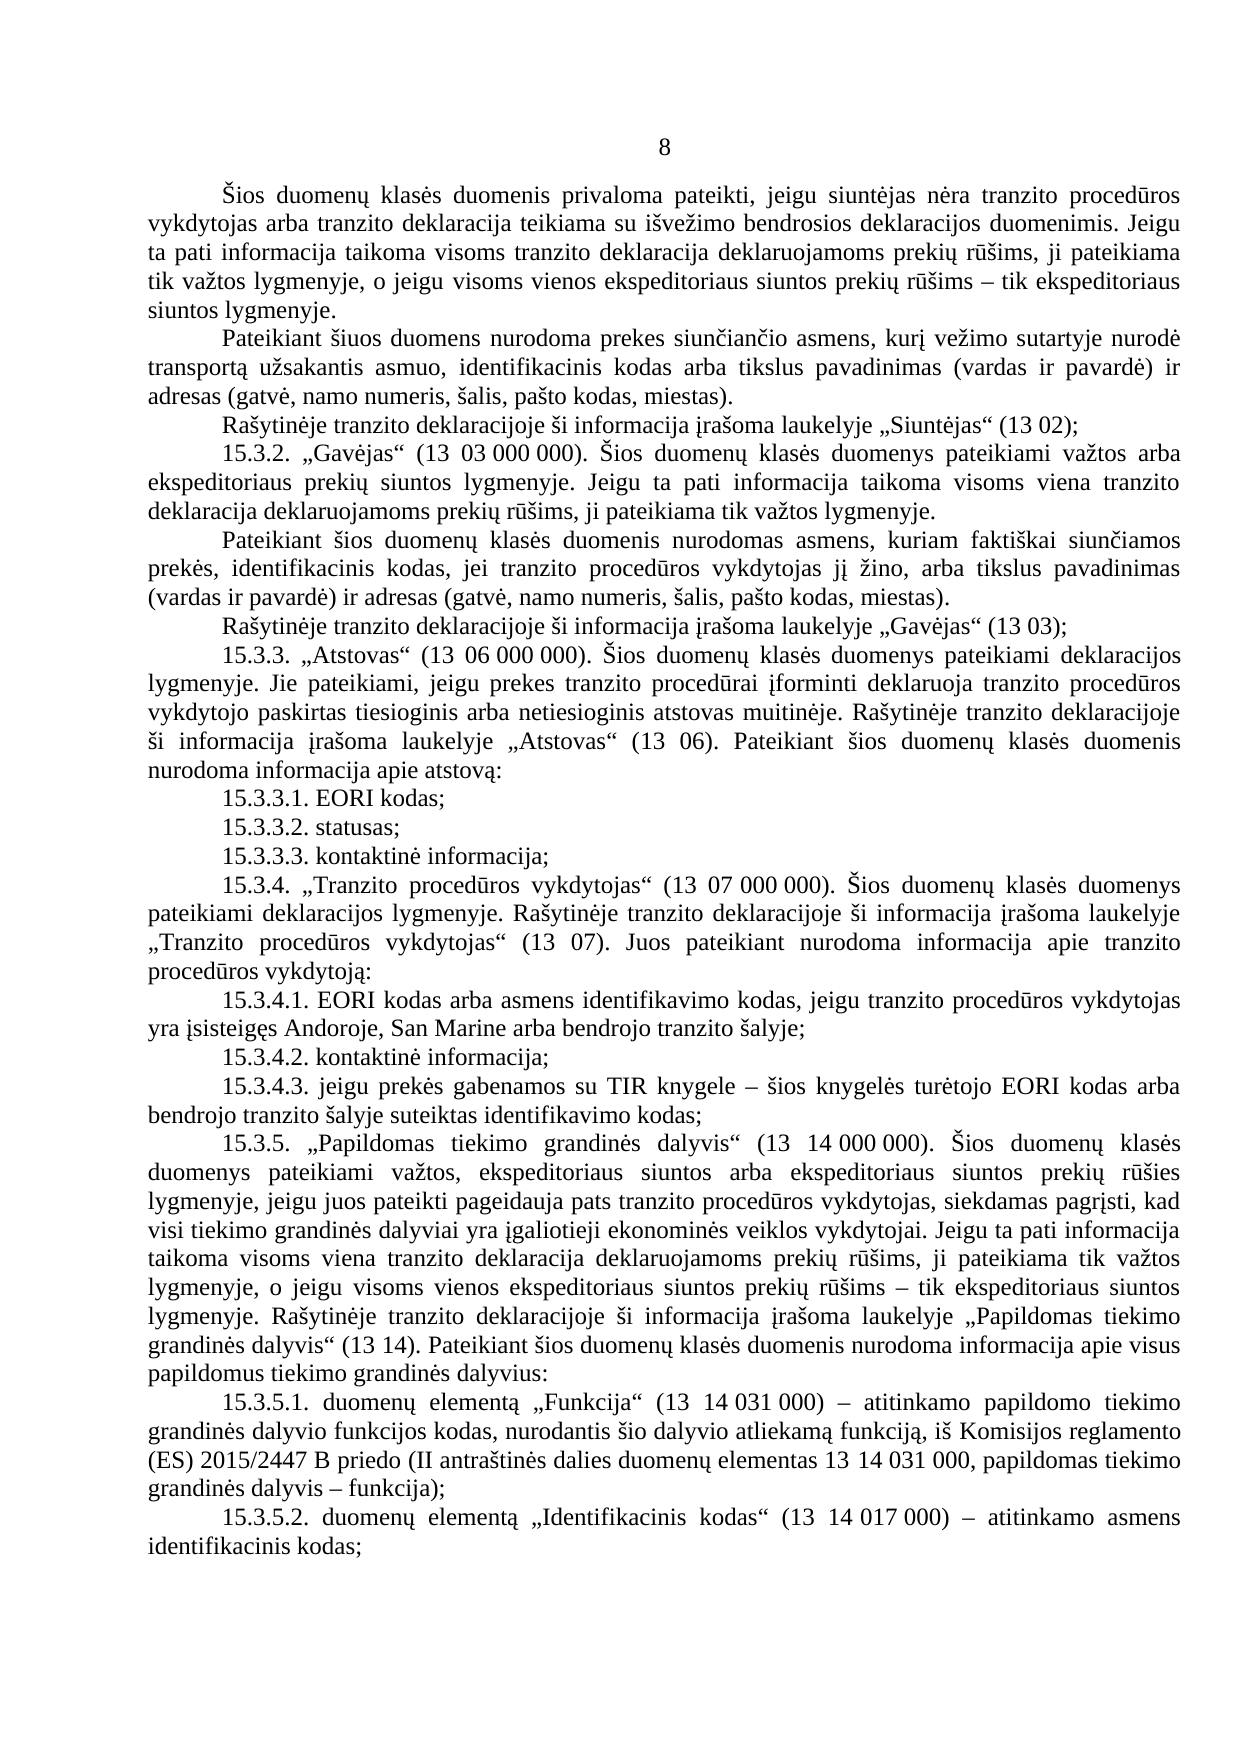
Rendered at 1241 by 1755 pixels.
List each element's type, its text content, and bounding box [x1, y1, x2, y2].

text 15.3.4.2. kontaktinė informacija; [148, 1042, 1181, 1071]
text Rašytinėje tranzito deklaracijoje ši informacija įrašoma laukelyje „Siuntėjas“ (13 02); [148, 410, 1181, 438]
text Šios duomenų klasės duomenis privaloma pateikti, jeigu siuntėjas nėra tranzito procedūros vykdytojas arba tranzito deklaracija teikiama su išvežimo bendrosios deklaracijos duomenimis. Jeigu ta pati informacija taikoma visoms tranzito deklaracija deklaruojamoms prekių rūšims, ji pateikiama tik važtos lygmenyje, o jeigu visoms vienos ekspeditoriaus siuntos prekių rūšims – tik ekspeditoriaus siuntos lygmenyje. [148, 180, 1181, 323]
text 15.3.3. „Atstovas“ (13 06 000 000). Šios duomenų klasės duomenys pateikiami deklaracijos lygmenyje. Jie pateikiami, jeigu prekes tranzito procedūrai įforminti deklaruoja tranzito procedūros vykdytojo paskirtas tiesioginis arba netiesioginis atstovas muitinėje. Rašytinėje tranzito deklaracijoje ši informacija įrašoma laukelyje „Atstovas“ (13 06). Pateikiant šios duomenų klasės duomenis nurodoma informacija apie atstovą: [148, 640, 1181, 783]
text 15.3.4.3. jeigu prekės gabenamos su TIR knygele – šios knygelės turėtojo EORI kodas arba bendrojo tranzito šalyje suteiktas identifikavimo kodas; [148, 1071, 1181, 1128]
text 15.3.5.1. duomenų elementą „Funkcija“ (13 14 031 000) – atitinkamo papildomo tiekimo grandinės dalyvio funkcijos kodas, nurodantis šio dalyvio atliekamą funkciją, iš Komisijos reglamento (ES) 2015/2447 B priedo (II antraštinės dalies duomenų elementas 13 14 031 000, papildomas tiekimo grandinės dalyvis – funkcija); [148, 1387, 1181, 1502]
text Pateikiant šiuos duomens nurodoma prekes siunčiančio asmens, kurį vežimo sutartyje nurodė transportą užsakantis asmuo, identifikacinis kodas arba tikslus pavadinimas (vardas ir pavardė) ir adresas (gatvė, namo numeris, šalis, pašto kodas, miestas). [148, 323, 1181, 410]
text 15.3.4. „Tranzito procedūros vykdytojas“ (13 07 000 000). Šios duomenų klasės duomenys pateikiami deklaracijos lygmenyje. Rašytinėje tranzito deklaracijoje ši informacija įrašoma laukelyje „Tranzito procedūros vykdytojas“ (13 07). Juos pateikiant nurodoma informacija apie tranzito procedūros vykdytoją: [148, 870, 1181, 985]
text 15.3.3.2. statusas; [148, 812, 1181, 841]
text 15.3.5. „Papildomas tiekimo grandinės dalyvis“ (13 14 000 000). Šios duomenų klasės duomenys pateikiami važtos, ekspeditoriaus siuntos arba ekspeditoriaus siuntos prekių rūšies lygmenyje, jeigu juos pateikti pageidauja pats tranzito procedūros vykdytojas, siekdamas pagrįsti, kad visi tiekimo grandinės dalyviai yra įgaliotieji ekonominės veiklos vykdytojai. Jeigu ta pati informacija taikoma visoms viena tranzito deklaracija deklaruojamoms prekių rūšims, ji pateikiama tik važtos lygmenyje, o jeigu visoms vienos ekspeditoriaus siuntos prekių rūšims – tik ekspeditoriaus siuntos lygmenyje. Rašytinėje tranzito deklaracijoje ši informacija įrašoma laukelyje „Papildomas tiekimo grandinės dalyvis“ (13 14). Pateikiant šios duomenų klasės duomenis nurodoma informacija apie visus papildomus tiekimo grandinės dalyvius: [148, 1128, 1181, 1387]
text 15.3.4.1. EORI kodas arba asmens identifikavimo kodas, jeigu tranzito procedūros vykdytojas yra įsisteigęs Andoroje, San Marine arba bendrojo tranzito šalyje; [148, 985, 1181, 1042]
text Rašytinėje tranzito deklaracijoje ši informacija įrašoma laukelyje „Gavėjas“ (13 03); [148, 611, 1181, 640]
text 15.3.3.1. EORI kodas; [148, 783, 1181, 812]
text 15.3.5.2. duomenų elementą „Identifikacinis kodas“ (13 14 017 000) – atitinkamo asmens identifikacinis kodas; [148, 1502, 1181, 1560]
text 15.3.2. „Gavėjas“ (13 03 000 000). Šios duomenų klasės duomenys pateikiami važtos arba ekspeditoriaus prekių siuntos lygmenyje. Jeigu ta pati informacija taikoma visoms viena tranzito deklaracija deklaruojamoms prekių rūšims, ji pateikiama tik važtos lygmenyje. [148, 438, 1181, 525]
text Pateikiant šios duomenų klasės duomenis nurodomas asmens, kuriam faktiškai siunčiamos prekės, identifikacinis kodas, jei tranzito procedūros vykdytojas jį žino, arba tikslus pavadinimas (vardas ir pavardė) ir adresas (gatvė, namo numeris, šalis, pašto kodas, miestas). [148, 525, 1181, 611]
text 15.3.3.3. kontaktinė informacija; [148, 841, 1181, 870]
